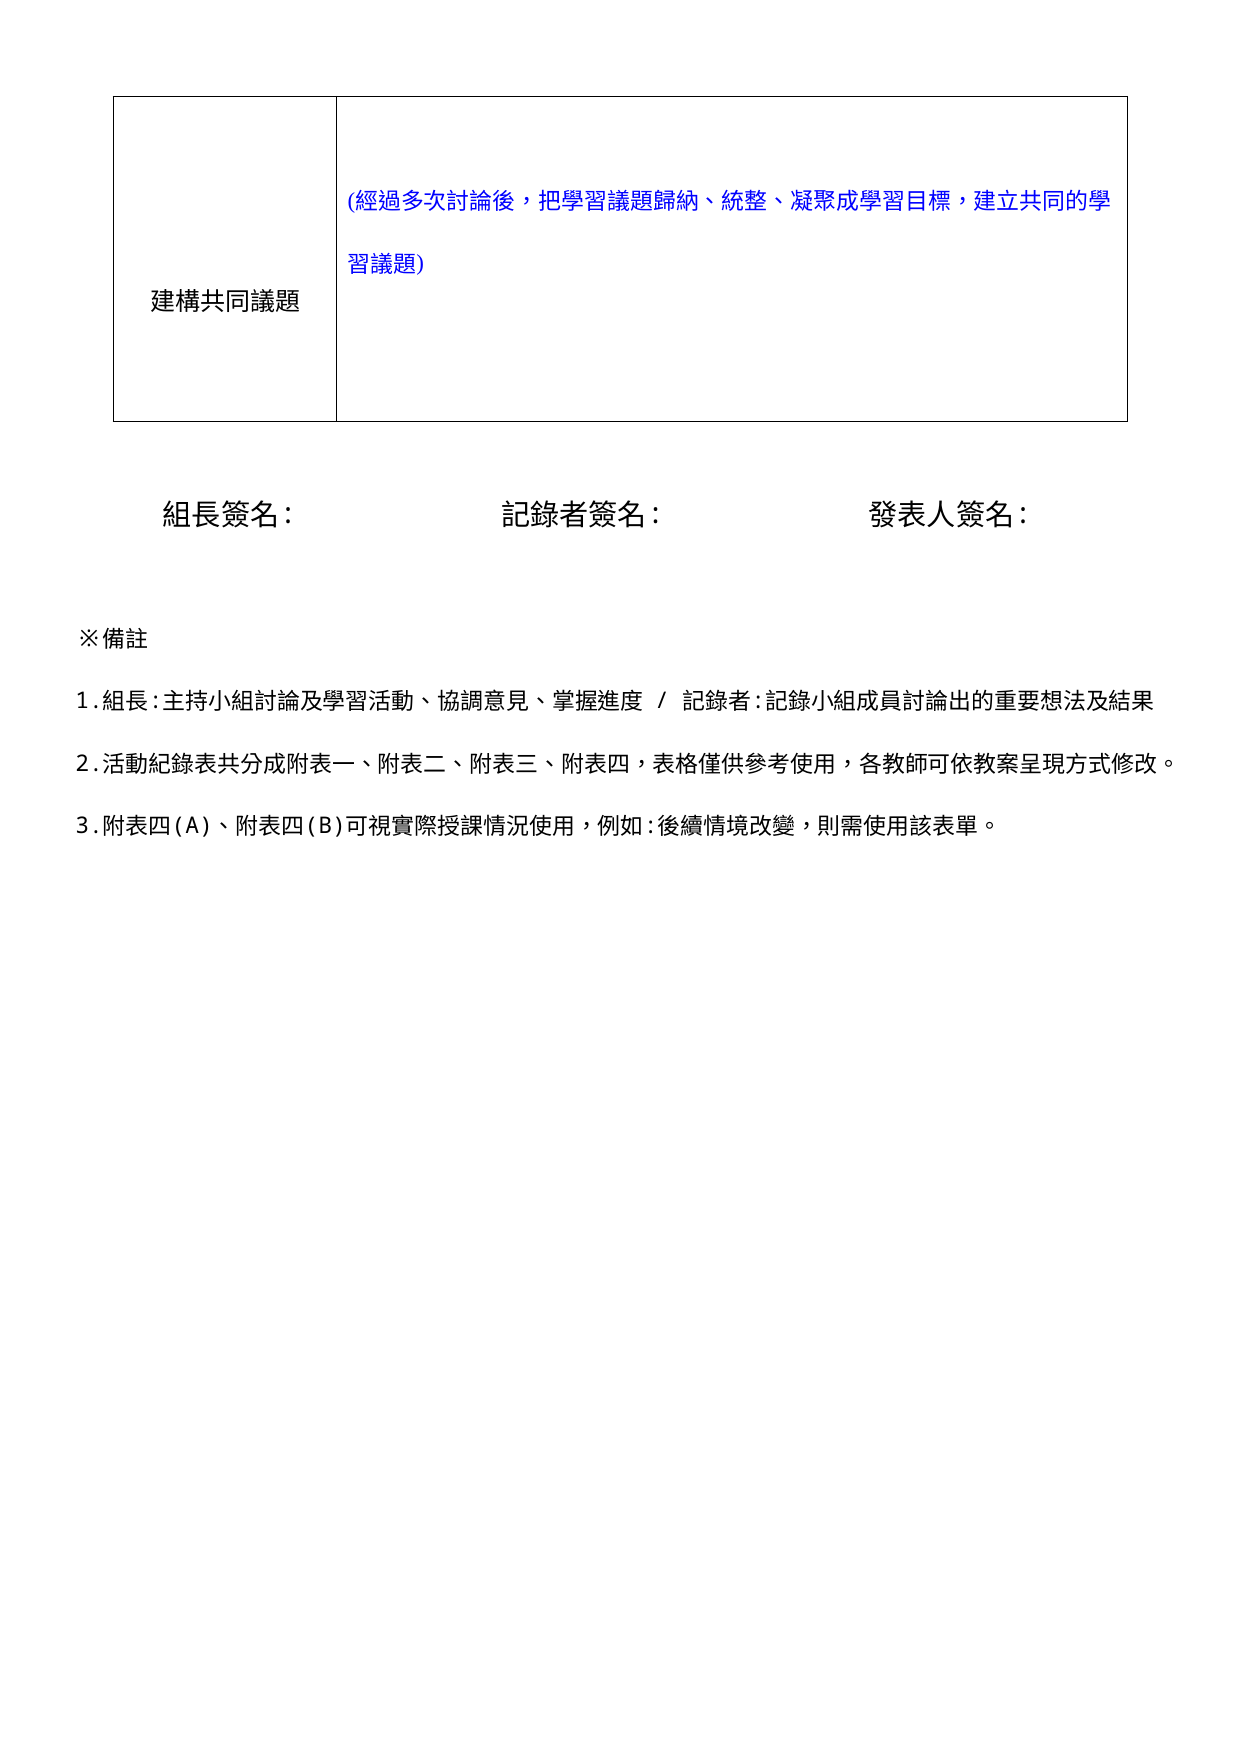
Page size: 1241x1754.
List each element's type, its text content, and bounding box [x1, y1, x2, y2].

text 組長簽名: 記錄者簽名: 發表人簽名: [75, 471, 1165, 533]
table_cell 建構共同議題 [114, 97, 336, 421]
text 3.附表四(A)、附表四(B)可視實際授課情況使用，例如:後續情境改變，則需使用該表單。 [46, 783, 1178, 846]
text 2.活動紀錄表共分成附表一、附表二、附表三、附表四，表格僅供參考使用，各教師可依教案呈現方式修改。 [46, 721, 1178, 783]
text ※備註 [46, 596, 1178, 658]
table_cell (經過多次討論後，把學習議題歸納、統整、凝聚成學習目標，建立共同的學習議題) [337, 97, 1127, 421]
text 1.組長:主持小組討論及學習活動、協調意見、掌握進度 / 記錄者:記錄小組成員討論出的重要想法及結果 [46, 658, 1178, 721]
